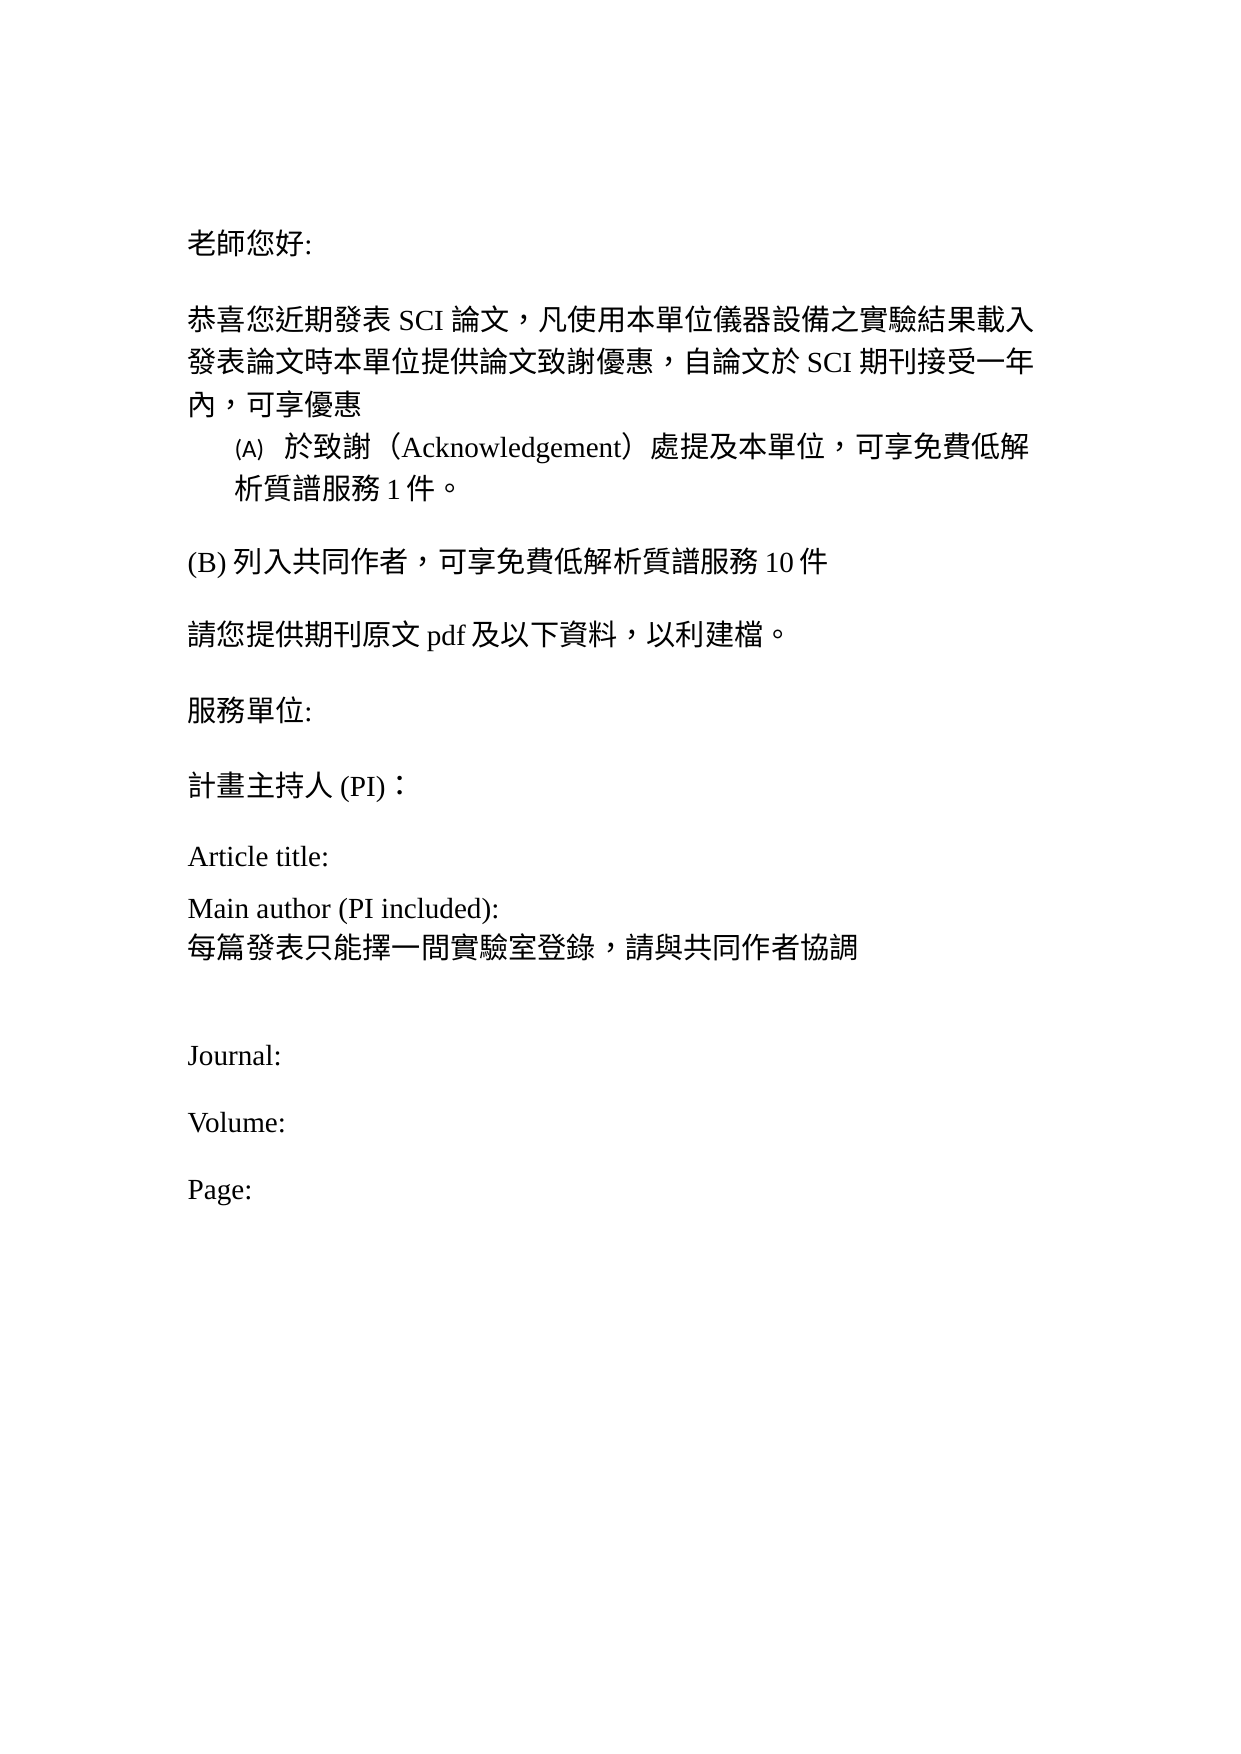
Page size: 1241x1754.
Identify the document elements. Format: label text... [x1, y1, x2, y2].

text 老師您好: [187, 221, 1053, 263]
list 於致謝（Acknowledgement）處提及本單位，可享免費低解析質譜服務1件。 [234, 423, 1053, 508]
text 每篇發表只能擇一間實驗室登錄，請與共同作者協調 [187, 925, 1053, 967]
text 計畫主持人 (PI)： [187, 763, 1053, 805]
text Article title: [187, 839, 1053, 872]
text Main author (PI included): [187, 891, 1053, 925]
text (B) 列入共同作者，可享免費低解析質譜服務10件 [187, 538, 1053, 581]
text Volume: [187, 1105, 1053, 1139]
text 服務單位: [187, 687, 1053, 729]
text Journal: [187, 1038, 1053, 1072]
text 恭喜您近期發表 SCI 論文，凡使用本單位儀器設備之實驗結果載入發表論文時本單位提供論文致謝優惠，自論文於 SCI 期刊接受一年內，可享優惠 [187, 297, 1053, 423]
text Page: [187, 1172, 1053, 1206]
text 請您提供期刊原文pdf及以下資料，以利建檔。 [187, 611, 1053, 654]
